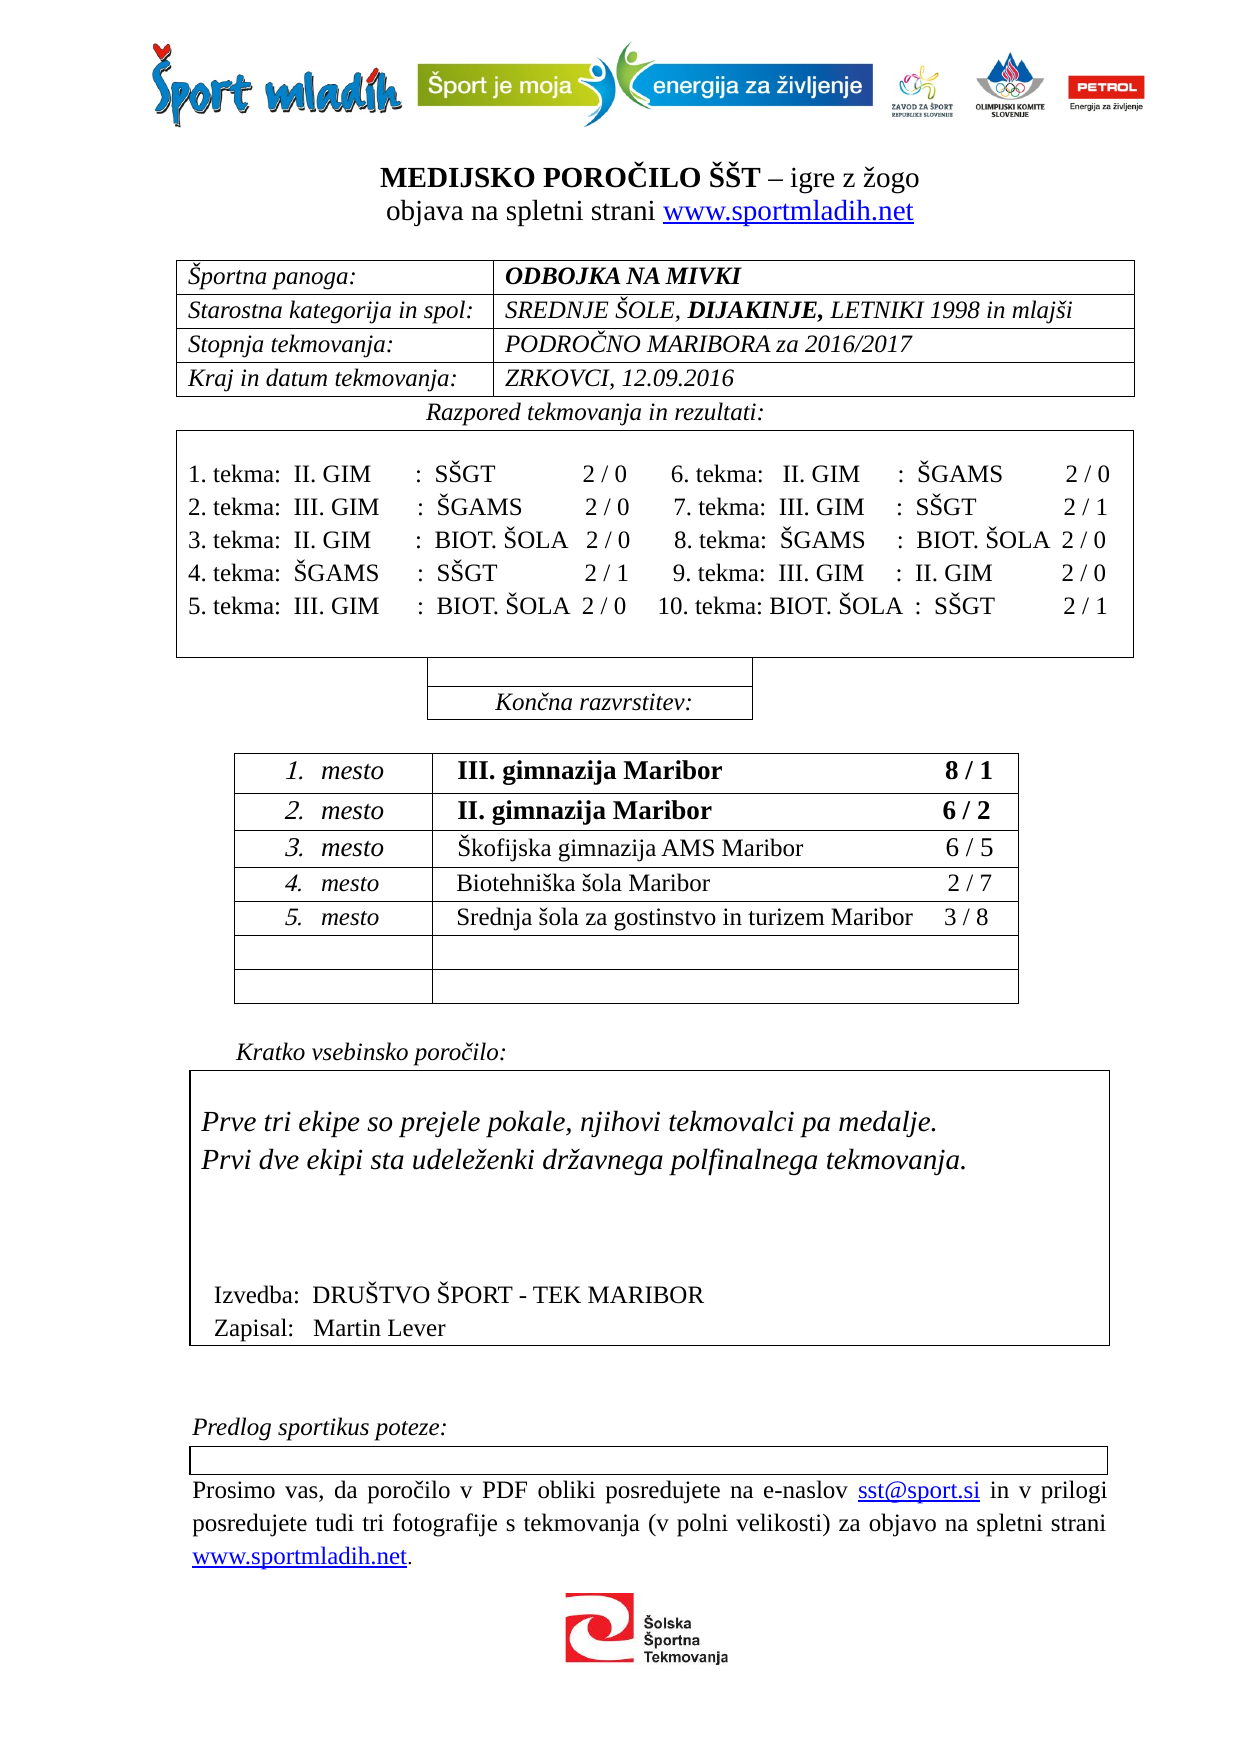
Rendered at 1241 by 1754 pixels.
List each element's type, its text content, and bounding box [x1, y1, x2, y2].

table_header [191, 1447, 1107, 1474]
table_cell mesto [235, 831, 432, 867]
table_cell [753, 658, 1133, 686]
table_cell [235, 970, 432, 1003]
table_cell SREDNJE ŠOLE, DIJAKINJE, LETNIKI 1998 in mlajši [494, 295, 1134, 328]
table_cell Kraj in datum tekmovanja: [177, 363, 493, 396]
table_cell [177, 686, 427, 719]
text Predlog sportikus poteze: [192, 1412, 1107, 1441]
table_cell [177, 658, 427, 686]
table_cell mesto [235, 902, 432, 935]
table_cell Škofijska gimnazija AMS Maribor 6 / 5 [433, 831, 1018, 867]
table_cell Končna razvrstitev: [428, 687, 752, 719]
table_cell mesto [235, 794, 432, 830]
table_header mesto [235, 754, 432, 793]
table_cell Stopnja tekmovanja: [177, 329, 493, 362]
table_cell [433, 936, 1018, 969]
table_cell [433, 970, 1018, 1003]
table_cell mesto [235, 868, 432, 901]
table_header Prve tri ekipe so prejele pokale, njihovi tekmovalci pa medalje. Prvi dve ekipi sta udeleženki državnega polfinalnega tekmovanja. Izvedba: DRUŠTVO ŠPORT - TEK MARIBOR Zapisal: Martin Lever [191, 1071, 1109, 1345]
text MEDIJSKO POROČILO ŠŠT – igre z žogo [192, 160, 1107, 193]
table_cell Biotehniška šola Maribor 2 / 7 [433, 868, 1018, 901]
table_header ODBOJKA NA MIVKI [494, 261, 1134, 294]
table_header Športna panoga: [177, 261, 493, 294]
table_cell Srednja šola za gostinstvo in turizem Maribor 3 / 8 [433, 902, 1018, 935]
table_cell ZRKOVCI, 12.09.2016 [494, 363, 1134, 396]
text Razpored tekmovanja in rezultati: [192, 397, 1107, 426]
table_header 1. tekma: II. GIM : SŠGT 2 / 0 6. tekma: II. GIM : ŠGAMS 2 / 0 2. tekma: III. GIM : ŠGAMS 2 / 0 7. tekma: III. GIM : SŠGT 2 / 1 3. tekma: II. GIM : BIOT. ŠOLA 2 / 0 8. tekma: ŠGAMS : BIOT. ŠOLA 2 / 0 4. tekma: ŠGAMS : SŠGT 2 / 1 9. tekma: III. GIM : II. GIM 2 / 0 5. tekma: III. GIM : BIOT. ŠOLA 2 / 0 10. tekma: BIOT. ŠOLA : SŠGT 2 / 1 [177, 431, 1133, 657]
table_cell Starostna kategorija in spol: [177, 295, 493, 328]
table_cell [428, 658, 752, 686]
text Kratko vsebinsko poročilo: [192, 1037, 1107, 1066]
table_cell [235, 936, 432, 969]
table_header III. gimnazija Maribor 8 / 1 [433, 754, 1018, 793]
table_cell PODROČNO MARIBORA za 2016/2017 [494, 329, 1134, 362]
text Prosimo vas, da poročilo v PDF obliki posredujete na e-naslov sst@sport.si in v prilogi posredujete tudi tri fotografije s tekmovanja (v polni velikosti) za objavo na spletni strani www.sportmladih.net. [192, 1475, 1107, 1570]
text objava na spletni strani www.sportmladih.net [192, 193, 1107, 227]
table_cell [753, 686, 1133, 719]
table_cell II. gimnazija Maribor 6 / 2 [433, 794, 1018, 830]
